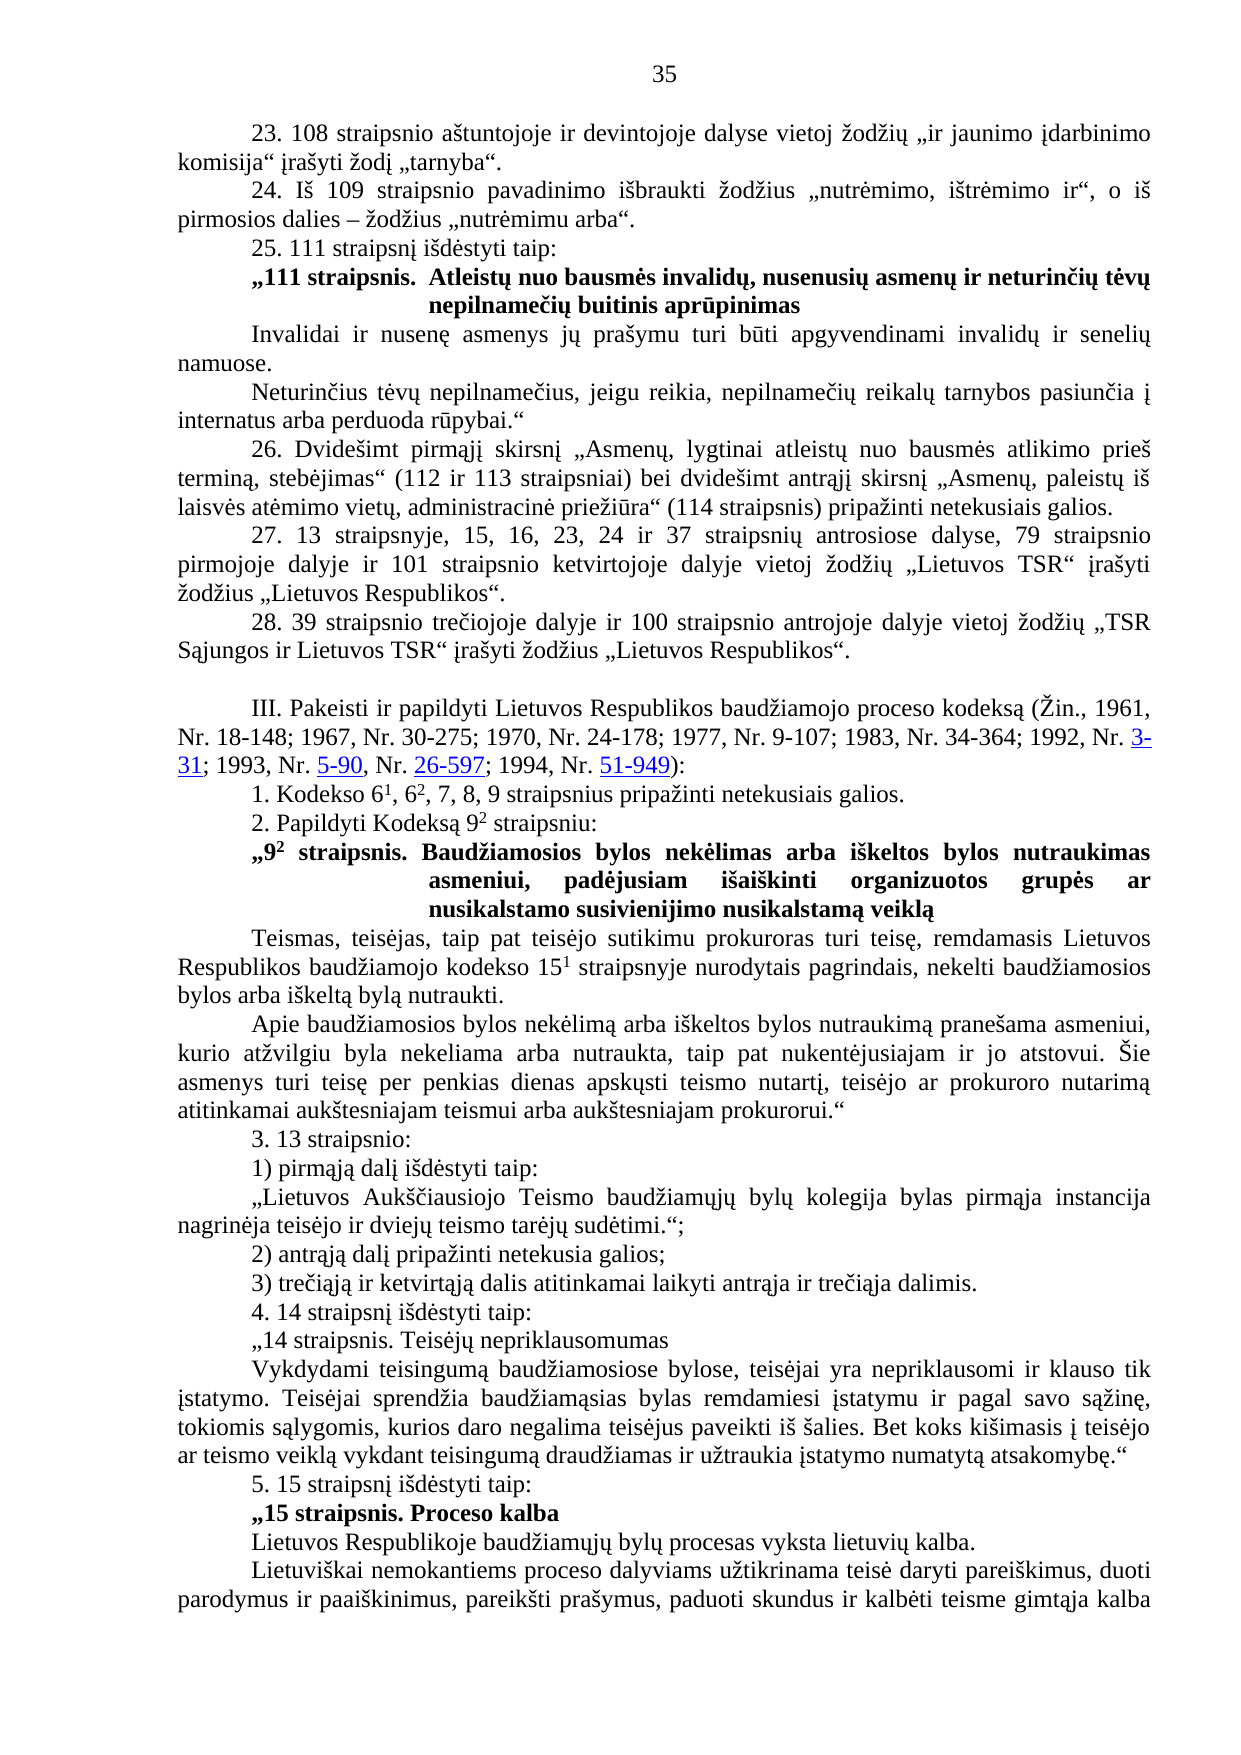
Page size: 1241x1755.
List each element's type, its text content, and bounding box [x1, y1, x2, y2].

text „111 straipsnis. Atleistų nuo bausmės invalidų, nusenusių asmenų ir neturinčių tėvų nepilnamečių buitinis aprūpinimas [251, 262, 1152, 319]
text 3) trečiąją ir ketvirtąją dalis atitinkamai laikyti antrąja ir trečiąja dalimis. [177, 1268, 1152, 1297]
text 24. Iš 109 straipsnio pavadinimo išbraukti žodžius „nutrėmimo, ištrėmimo ir“, o iš pirmosios dalies – žodžius „nutrėmimu arba“. [177, 176, 1152, 233]
text III. Pakeisti ir papildyti Lietuvos Respublikos baudžiamojo proceso kodeksą (Žin., 1961, Nr. 18-148; 1967, Nr. 30-275; 1970, Nr. 24-178; 1977, Nr. 9-107; 1983, Nr. 34-364; 1992, Nr. 3-31; 1993, Nr. 5-90, Nr. 26-597; 1994, Nr. 51-949): [177, 693, 1152, 779]
text 3. 13 straipsnio: [177, 1124, 1152, 1153]
text 25. 111 straipsnį išdėstyti taip: [177, 233, 1152, 262]
text „14 straipsnis. Teisėjų nepriklausomumas [177, 1326, 1152, 1354]
text „92 straipsnis. Baudžiamosios bylos nekėlimas arba iškeltos bylos nutraukimas asmeniui, padėjusiam išaiškinti organizuotos grupės ar nusikalstamo susivienijimo nusikalstamą veiklą [251, 837, 1152, 923]
text 2. Papildyti Kodeksą 92 straipsniu: [177, 808, 1152, 837]
text „15 straipsnis. Proceso kalba [177, 1498, 1152, 1527]
text Vykdydami teisingumą baudžiamosiose bylose, teisėjai yra nepriklausomi ir klauso tik įstatymo. Teisėjai sprendžia baudžiamąsias bylas remdamiesi įstatymu ir pagal savo sąžinę, tokiomis sąlygomis, kurios daro negalima teisėjus paveikti iš šalies. Bet koks kišimasis į teisėjo ar teismo veiklą vykdant teisingumą draudžiamas ir užtraukia įstatymo numatytą atsakomybę.“ [177, 1354, 1152, 1469]
text 28. 39 straipsnio trečiojoje dalyje ir 100 straipsnio antrojoje dalyje vietoj žodžių „TSR Sąjungos ir Lietuvos TSR“ įrašyti žodžius „Lietuvos Respublikos“. [177, 607, 1152, 664]
text 5. 15 straipsnį išdėstyti taip: [177, 1469, 1152, 1498]
text 2) antrąją dalį pripažinti netekusia galios; [177, 1239, 1152, 1268]
text 23. 108 straipsnio aštuntojoje ir devintojoje dalyse vietoj žodžių „ir jaunimo įdarbinimo komisija“ įrašyti žodį „tarnyba“. [177, 118, 1152, 176]
text Lietuvos Respublikoje baudžiamųjų bylų procesas vyksta lietuvių kalba. [177, 1527, 1152, 1556]
text Neturinčius tėvų nepilnamečius, jeigu reikia, nepilnamečių reikalų tarnybos pasiunčia į internatus arba perduoda rūpybai.“ [177, 377, 1152, 434]
text Invalidai ir nusenę asmenys jų prašymu turi būti apgyvendinami invalidų ir senelių namuose. [177, 319, 1152, 377]
text 26. Dvidešimt pirmąjį skirsnį „Asmenų, lygtinai atleistų nuo bausmės atlikimo prieš terminą, stebėjimas“ (112 ir 113 straipsniai) bei dvidešimt antrąjį skirsnį „Asmenų, paleistų iš laisvės atėmimo vietų, administracinė priežiūra“ (114 straipsnis) pripažinti netekusiais galios. [177, 434, 1152, 521]
text Apie baudžiamosios bylos nekėlimą arba iškeltos bylos nutraukimą pranešama asmeniui, kurio atžvilgiu byla nekeliama arba nutraukta, taip pat nukentėjusiajam ir jo atstovui. Šie asmenys turi teisę per penkias dienas apskųsti teismo nutartį, teisėjo ar prokuroro nutarimą atitinkamai aukštesniajam teismui arba aukštesniajam prokurorui.“ [177, 1009, 1152, 1124]
text „Lietuvos Aukščiausiojo Teismo baudžiamųjų bylų kolegija bylas pirmąja instancija nagrinėja teisėjo ir dviejų teismo tarėjų sudėtimi.“; [177, 1182, 1152, 1239]
text 27. 13 straipsnyje, 15, 16, 23, 24 ir 37 straipsnių antrosiose dalyse, 79 straipsnio pirmojoje dalyje ir 101 straipsnio ketvirtojoje dalyje vietoj žodžių „Lietuvos TSR“ įrašyti žodžius „Lietuvos Respublikos“. [177, 521, 1152, 607]
text 1) pirmąją dalį išdėstyti taip: [177, 1153, 1152, 1182]
text 4. 14 straipsnį išdėstyti taip: [177, 1297, 1152, 1326]
text 1. Kodekso 61, 62, 7, 8, 9 straipsnius pripažinti netekusiais galios. [177, 779, 1152, 808]
text Lietuviškai nemokantiems proceso dalyviams užtikrinama teisė daryti pareiškimus, duoti parodymus ir paaiškinimus, pareikšti prašymus, paduoti skundus ir kalbėti teisme gimtąja kalba [177, 1556, 1152, 1613]
text Teismas, teisėjas, taip pat teisėjo sutikimu prokuroras turi teisę, remdamasis Lietuvos Respublikos baudžiamojo kodekso 151 straipsnyje nurodytais pagrindais, nekelti baudžiamosios bylos arba iškeltą bylą nutraukti. [177, 923, 1152, 1009]
